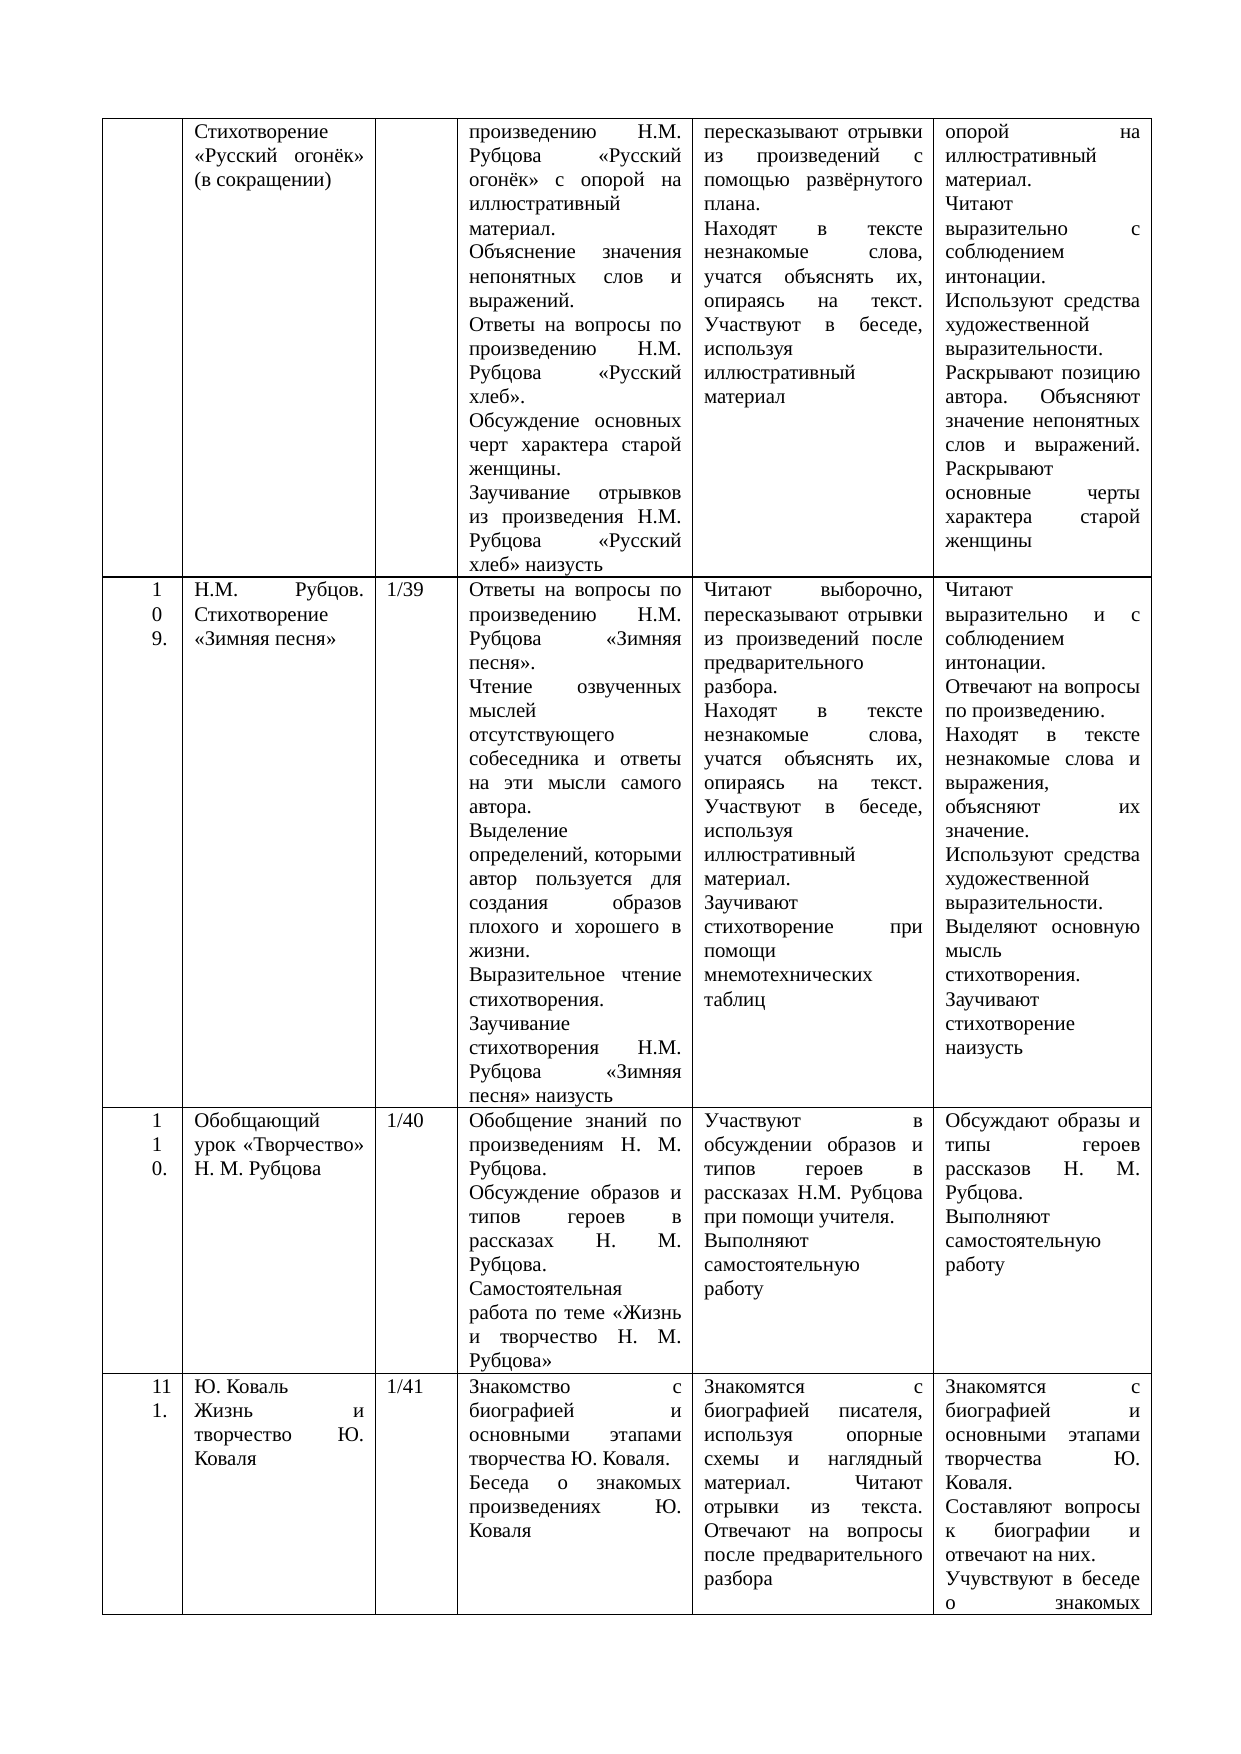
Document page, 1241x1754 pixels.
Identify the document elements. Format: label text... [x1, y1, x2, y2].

table_cell Обобщающий урок «Творчество» Н. М. Рубцова [183, 1108, 375, 1372]
table_cell [103, 578, 182, 1107]
table_cell Обобщение знаний по произведениям Н. М. Рубцова. Обсуждение образов и типов героев в рассказах Н. М. Рубцова. Самостоятельная работа по теме «Жизнь и творчество Н. М. Рубцова» [458, 1108, 692, 1372]
table_cell Знакомство с биографией и основными этапами творчества Ю. Коваля. Беседа о знакомых произведениях Ю. Коваля [458, 1374, 692, 1614]
table_cell Стихотворение «Русский огонёк» (в сокращении) [183, 119, 375, 576]
table_cell Ю. Коваль Жизнь и творчество Ю. Коваля [183, 1374, 375, 1614]
table_cell Читают выразительно и с соблюдением интонации. Отвечают на вопросы по произведению. Находят в тексте незнакомые слова и выражения, объясняют их значение. Используют средства художественной выразительности. Выделяют основную мысль стихотворения. Заучивают стихотворение наизусть [934, 578, 1151, 1107]
table_cell Знакомятся с биографией писателя, используя опорные схемы и наглядный материал. Читают отрывки из текста. Отвечают на вопросы после предварительного разбора [693, 1374, 933, 1614]
table_cell [103, 119, 182, 576]
table_cell Ответы на вопросы по произведению Н.М. Рубцова «Зимняя песня». Чтение озвученных мыслей отсутствующего собеседника и ответы на эти мысли самого автора. Выделение определений, которыми автор пользуется для создания образов плохого и хорошего в жизни. Выразительное чтение стихотворения. Заучивание стихотворения Н.М. Рубцова «Зимняя песня» наизусть [458, 578, 692, 1107]
table_cell [103, 1374, 182, 1614]
table_cell [376, 119, 457, 576]
table_cell Н.М. Рубцов. Стихотворение «Зимняя песня» [183, 578, 375, 1107]
table_cell [103, 1108, 182, 1372]
table_cell опорой на иллюстративный материал. Читают выразительно с соблюдением интонации. Используют средства художественной выразительности. Раскрывают позицию автора. Объясняют значение непонятных слов и выражений. Раскрывают основные черты характера старой женщины [934, 119, 1151, 576]
table_cell Знакомятся с биографией и основными этапами творчества Ю. Коваля. Составляют вопросы к биографии и отвечают на них. Учувствуют в беседе о знакомых [934, 1374, 1151, 1614]
table_cell Обсуждают образы и типы героев рассказов Н. М. Рубцова. Выполняют самостоятельную работу [934, 1108, 1151, 1372]
table_cell 1/40 [376, 1108, 457, 1372]
table_cell произведению Н.М. Рубцова «Русский огонёк» с опорой на иллюстративный материал. Объяснение значения непонятных слов и выражений. Ответы на вопросы по произведению Н.М. Рубцова «Русский хлеб». Обсуждение основных черт характера старой женщины. Заучивание отрывков из произведения Н.М. Рубцова «Русский хлеб» наизусть [458, 119, 692, 576]
table_cell 1/39 [376, 578, 457, 1107]
table_cell 1/41 [376, 1374, 457, 1614]
table_cell пересказывают отрывки из произведений с помощью развёрнутого плана. Находят в тексте незнакомые слова, учатся объяснять их, опираясь на текст. Участвуют в беседе, используя иллюстративный материал [693, 119, 933, 576]
table_cell Участвуют в обсуждении образов и типов героев в рассказах Н.М. Рубцова при помощи учителя. Выполняют самостоятельную работу [693, 1108, 933, 1372]
table_cell Читают выборочно, пересказывают отрывки из произведений после предварительного разбора. Находят в тексте незнакомые слова, учатся объяснять их, опираясь на текст. Участвуют в беседе, используя иллюстративный материал. Заучивают стихотворение при помощи мнемотехнических таблиц [693, 578, 933, 1107]
